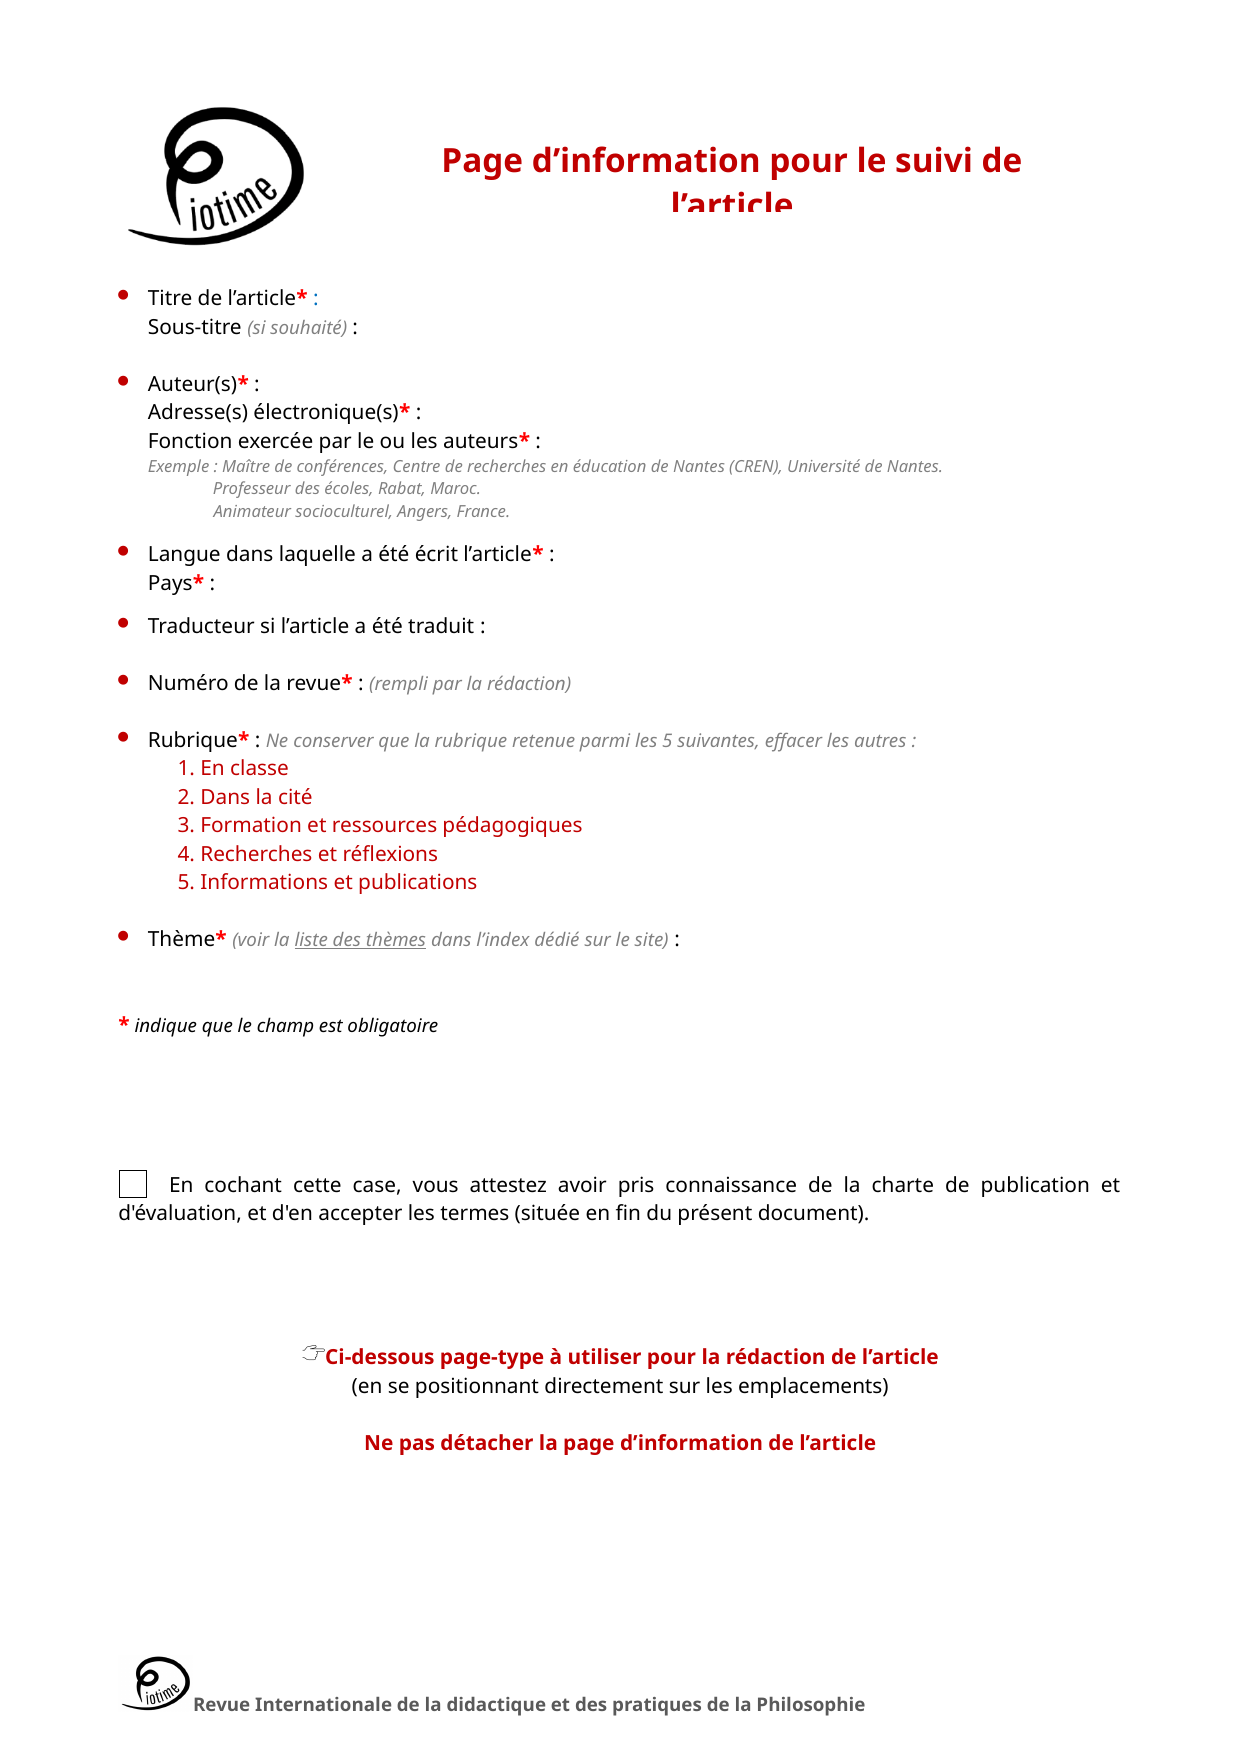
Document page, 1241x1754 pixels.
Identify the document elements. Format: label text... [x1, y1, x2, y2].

list Numéro de la revue* : (rempli par la rédaction) [118, 668, 1122, 696]
text (en se positionnant directement sur les emplacements) [118, 1371, 1122, 1399]
text Page d’information pour le suivi de l’article [391, 137, 1072, 212]
text 5. Informations et publications [177, 867, 1122, 896]
list Thème* (voir la liste des thèmes dans l’index dédié sur le site) : [118, 924, 1122, 953]
text 3. Formation et ressources pédagogiques [177, 810, 1122, 839]
text Adresse(s) électronique(s)* : [148, 397, 1122, 426]
text En cochant cette case, vous attestez avoir pris connaissance de la charte de publication et d'évaluation, et d'en accepter les termes (située en fin du présent document). [118, 1169, 1122, 1227]
list Auteur(s)* : [118, 369, 1122, 397]
text Fonction exercée par le ou les auteurs* : [148, 426, 1122, 454]
picture [118, 1655, 193, 1712]
text 4. Recherches et réflexions [177, 839, 1122, 867]
text Sous-titre (si souhaité) : [148, 312, 1122, 340]
picture [301, 1340, 325, 1365]
list Titre de l’article* : [118, 283, 1122, 312]
text Professeur des écoles, Rabat, Maroc. [118, 477, 1122, 500]
text * indique que le champ est obligatoire [118, 1010, 1122, 1038]
list Traducteur si l’article a été traduit : [118, 611, 1122, 639]
text Exemple : Maître de conférences, Centre de recherches en éducation de Nantes (CREN), Université de Nantes. [118, 454, 1122, 477]
list Langue dans laquelle a été écrit l’article* : [118, 539, 1122, 568]
text Ci-dessous page-type à utiliser pour la rédaction de l’article [118, 1341, 1122, 1371]
text Pays* : [118, 568, 1122, 597]
text Ne pas détacher la page d’information de l’article [118, 1428, 1122, 1456]
text 1. En classe [177, 753, 1122, 782]
picture [118, 103, 312, 250]
text Animateur socioculturel, Angers, France. [118, 500, 1122, 522]
text 2. Dans la cité [177, 782, 1122, 810]
list Rubrique* : Ne conserver que la rubrique retenue parmi les 5 suivantes, effacer les autres : [118, 725, 1122, 753]
